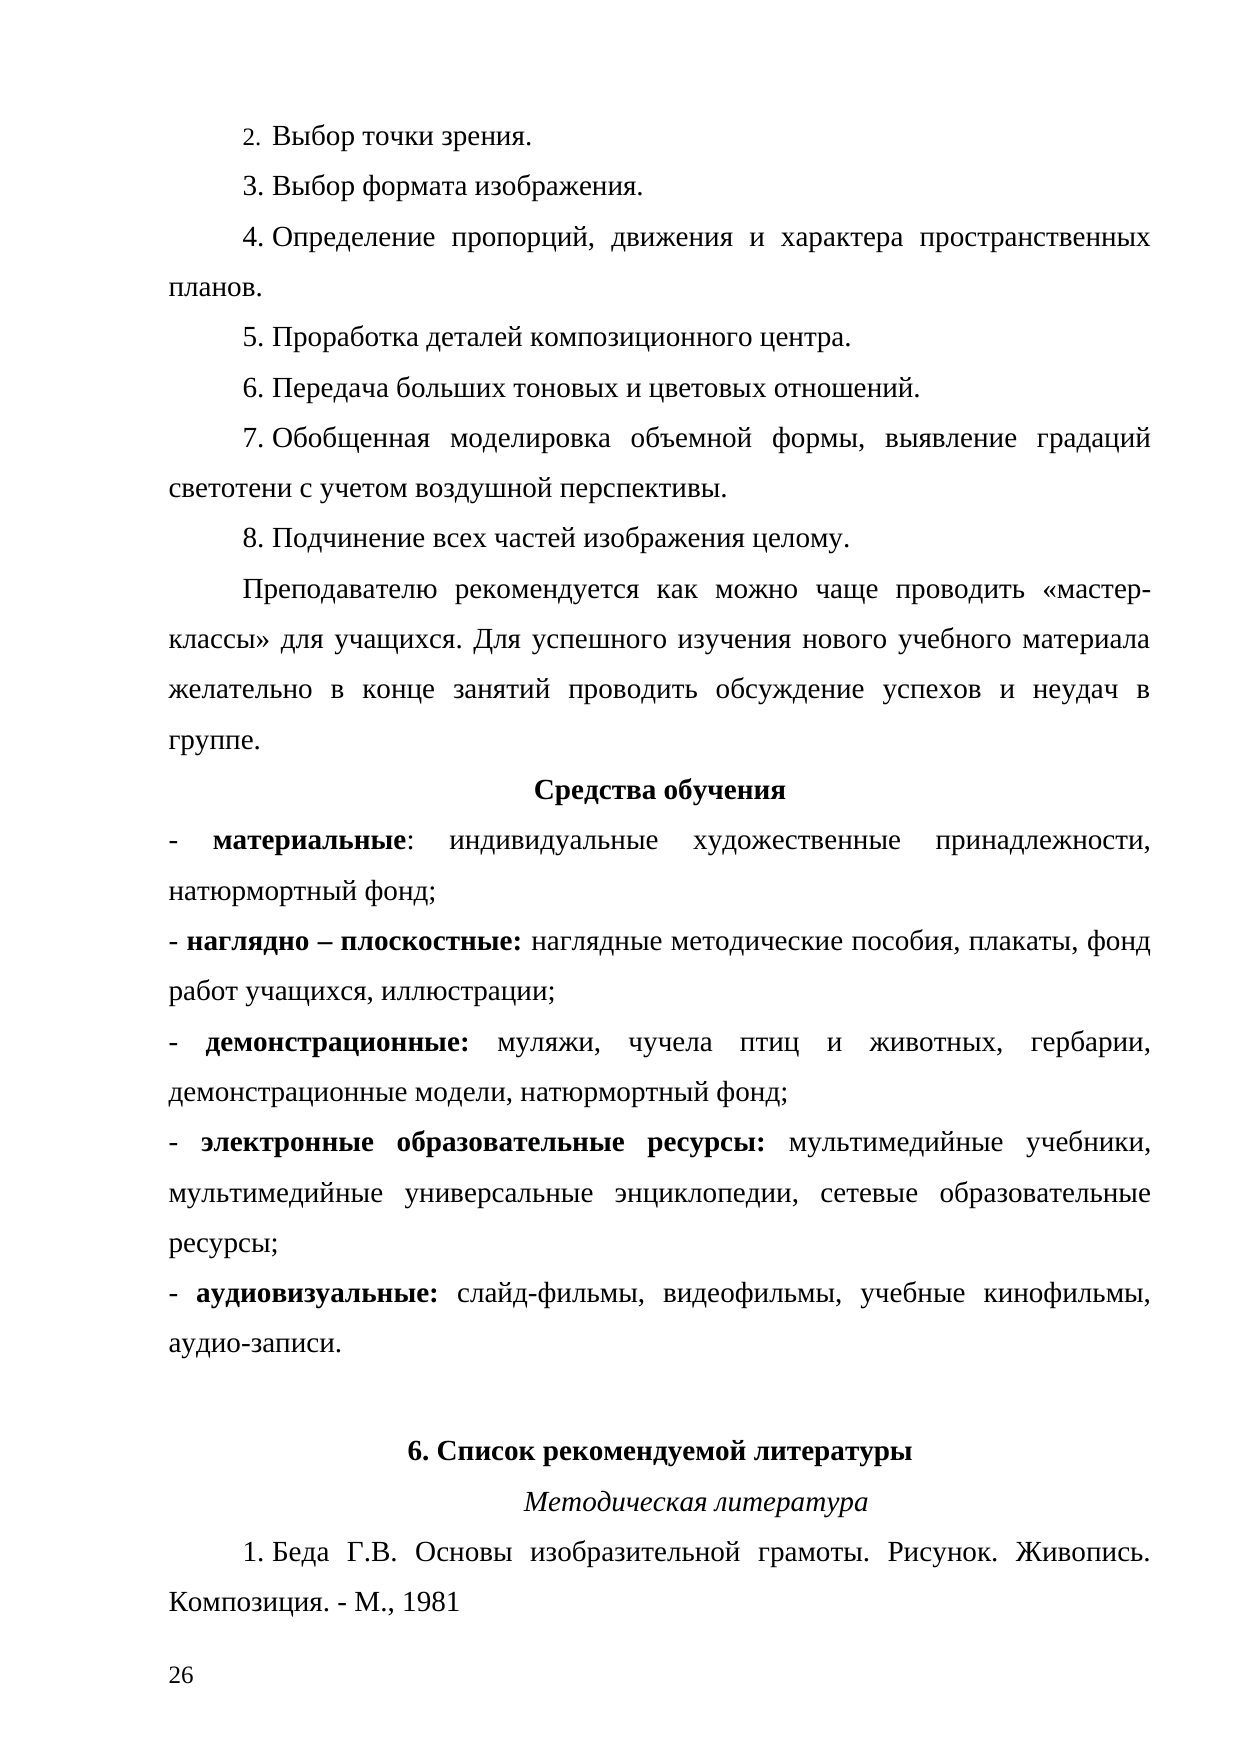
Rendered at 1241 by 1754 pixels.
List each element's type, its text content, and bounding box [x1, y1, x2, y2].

list Передача больших тоновых и цветовых отношений. [168, 370, 1152, 403]
list Обобщенная моделировка объемной формы, выявление градаций светотени с учетом воздушной перспективы. [168, 420, 1152, 504]
text Преподавателю рекомендуется как можно чаще проводить «мастер-классы» для учащихся. Для успешного изучения нового учебного материала желательно в конце занятий проводить обсуждение успехов и неудач в группе. [168, 571, 1152, 755]
text - наглядно – плоскостные: наглядные методические пособия, плакаты, фонд работ учащихся, иллюстрации; [168, 923, 1152, 1007]
text Методическая литература [168, 1484, 1152, 1517]
text - демонстрационные: муляжи, чучела птиц и животных, гербарии, демонстрационные модели, натюрмортный фонд; [168, 1024, 1152, 1108]
text Средства обучения [168, 772, 1152, 806]
list Выбор формата изображения. [168, 168, 1152, 202]
text - аудиовизуальные: слайд-фильмы, видеофильмы, учебные кинофильмы, аудио-записи. [168, 1275, 1152, 1359]
text 6. Список рекомендуемой литературы [168, 1433, 1152, 1467]
list Беда Г.В. Основы изобразительной грамоты. Рисунок. Живопись. Композиция. - М., 1981 [168, 1534, 1152, 1618]
list Определение пропорций, движения и характера пространственных планов. [168, 219, 1152, 303]
list Проработка деталей композиционного центра. [168, 319, 1152, 353]
list Подчинение всех частей изображения целому. [168, 521, 1152, 554]
text - электронные образовательные ресурсы: мультимедийные учебники, мультимедийные универсальные энциклопедии, сетевые образовательные ресурсы; [168, 1124, 1152, 1258]
list Выбор точки зрения. [168, 118, 1152, 152]
text - материальные: индивидуальные художественные принадлежности, натюрмортный фонд; [168, 822, 1152, 906]
